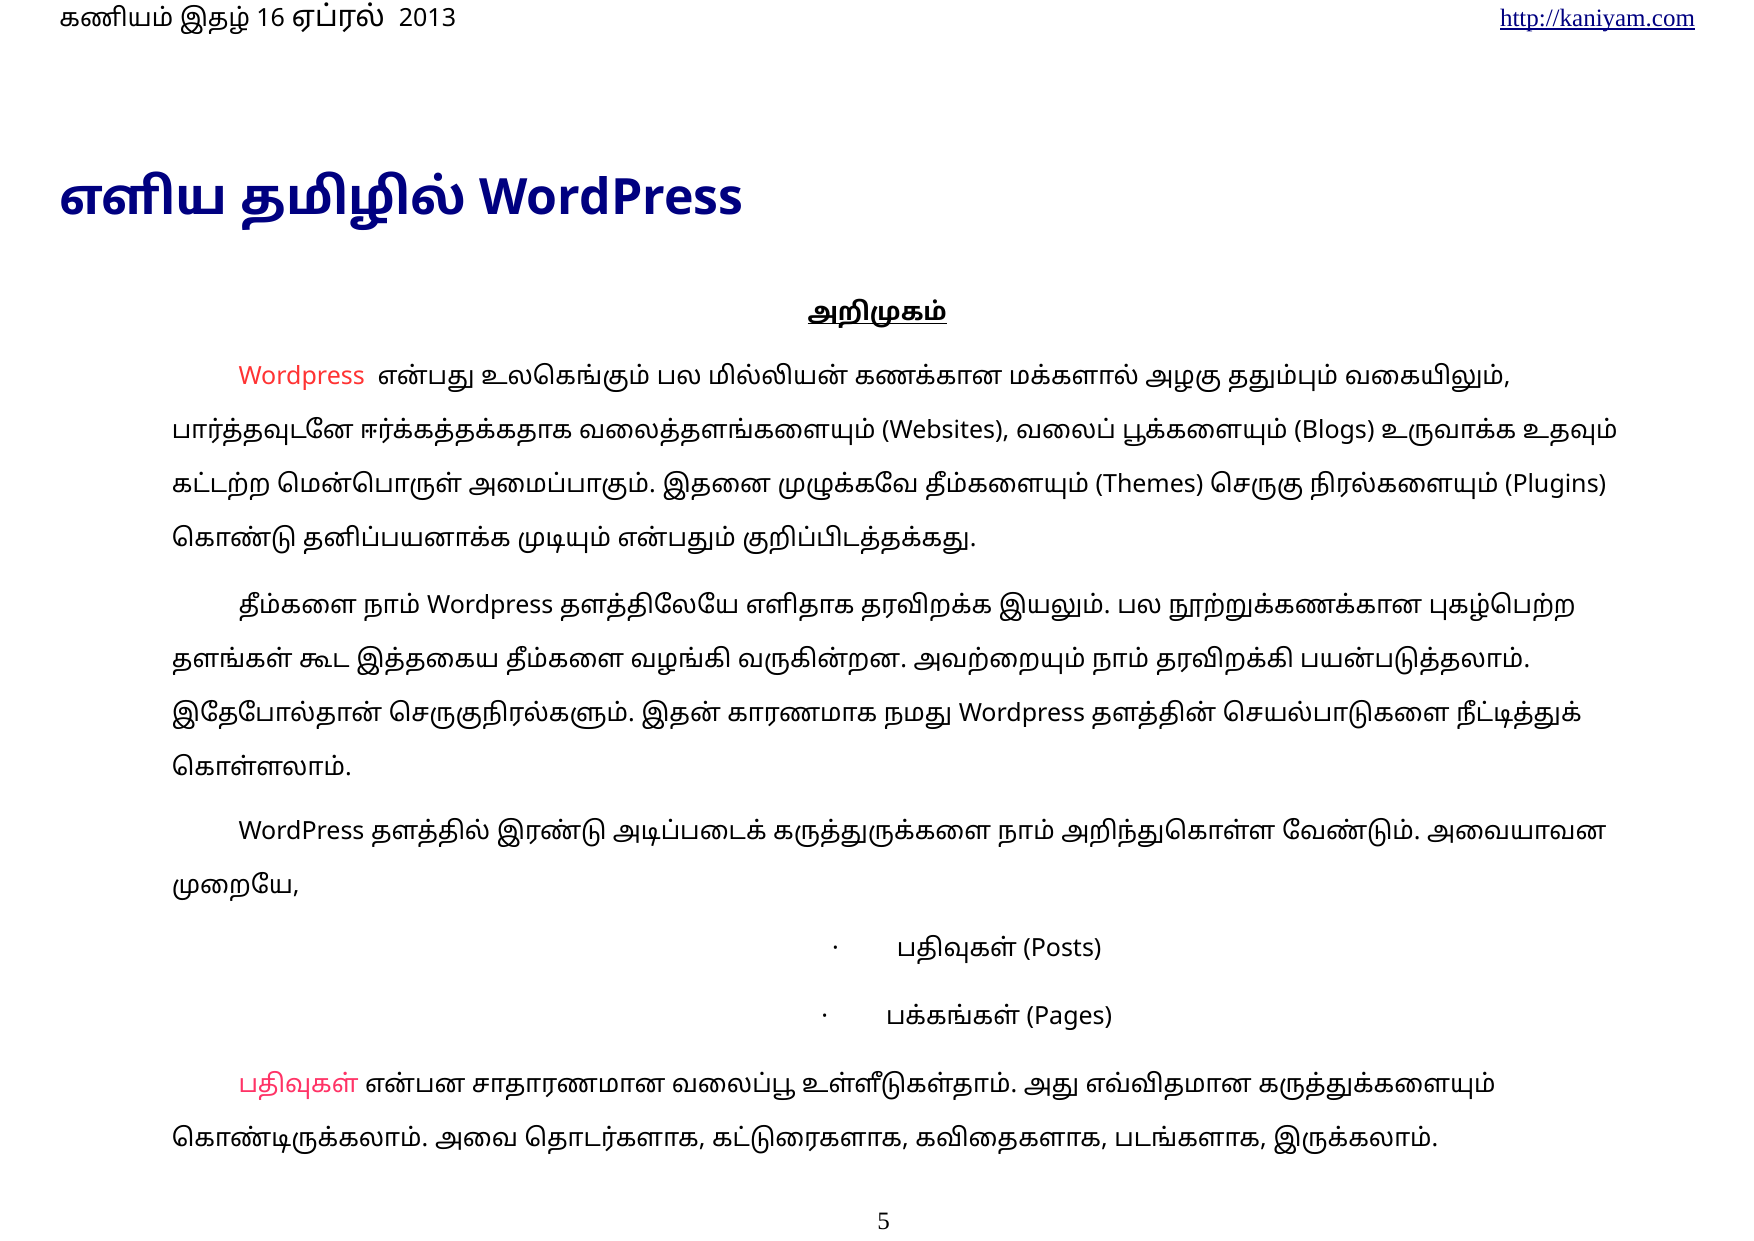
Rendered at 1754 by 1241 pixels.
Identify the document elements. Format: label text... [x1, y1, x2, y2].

text தீம்களை நாம் Wordpress தளத்திலேயே எளிதாக தரவிறக்க இயலும். பல நூற்றுக்கணக்கான புகழ்பெற்ற தளங்கள் கூட இத்தகைய தீம்களை வழங்கி வருகின்றன. அவற்றையும் நாம் தரவிறக்கி பயன்படுத்தலாம். இதேபோல்தான் செருகுநிரல்களும். இதன் காரணமாக நமது Wordpress தளத்தின் செயல்பாடுகளை நீட்டித்துக் கொள்ளலாம். [172, 587, 1695, 783]
text பதிவுகள் என்பன சாதாரணமான வலைப்பூ உள்ளீடுகள்தாம். அது எவ்விதமான கருத்துக்களையும் கொண்டிருக்கலாம். அவை தொடர்களாக, கட்டுரைகளாக, கவிதைகளாக, படங்களாக, இருக்கலாம். [172, 1066, 1695, 1157]
text · பக்கங்கள் (Pages) [172, 998, 1695, 1035]
subtitle எளிய தமிழில் WordPress [59, 161, 1695, 235]
text · பதிவுகள் (Posts) [172, 930, 1695, 967]
text Wordpress என்பது உலகெங்கும் பல மில்லியன் கணக்கான மக்களால் அழகு ததும்பும் வகையிலும், பார்த்தவுடனே ஈர்க்கத்தக்கதாக வலைத்தளங்களையும் (Websites), வலைப் பூக்களையும் (Blogs) உருவாக்க உதவும் கட்டற்ற மென்பொருள் அமைப்பாகும். இதனை முழுக்கவே தீம்களையும் (Themes) செருகு நிரல்களையும் (Plugins) கொண்டு தனிப்பயனாக்க முடியும் என்பதும் குறிப்பிடத்தக்கது. [172, 357, 1695, 556]
text WordPress தளத்தில் இரண்டு அடிப்படைக் கருத்துருக்களை நாம் அறிந்துகொள்ள வேண்டும். அவையாவன முறையே, [172, 812, 1695, 901]
text அறிமுகம் [59, 294, 1695, 328]
